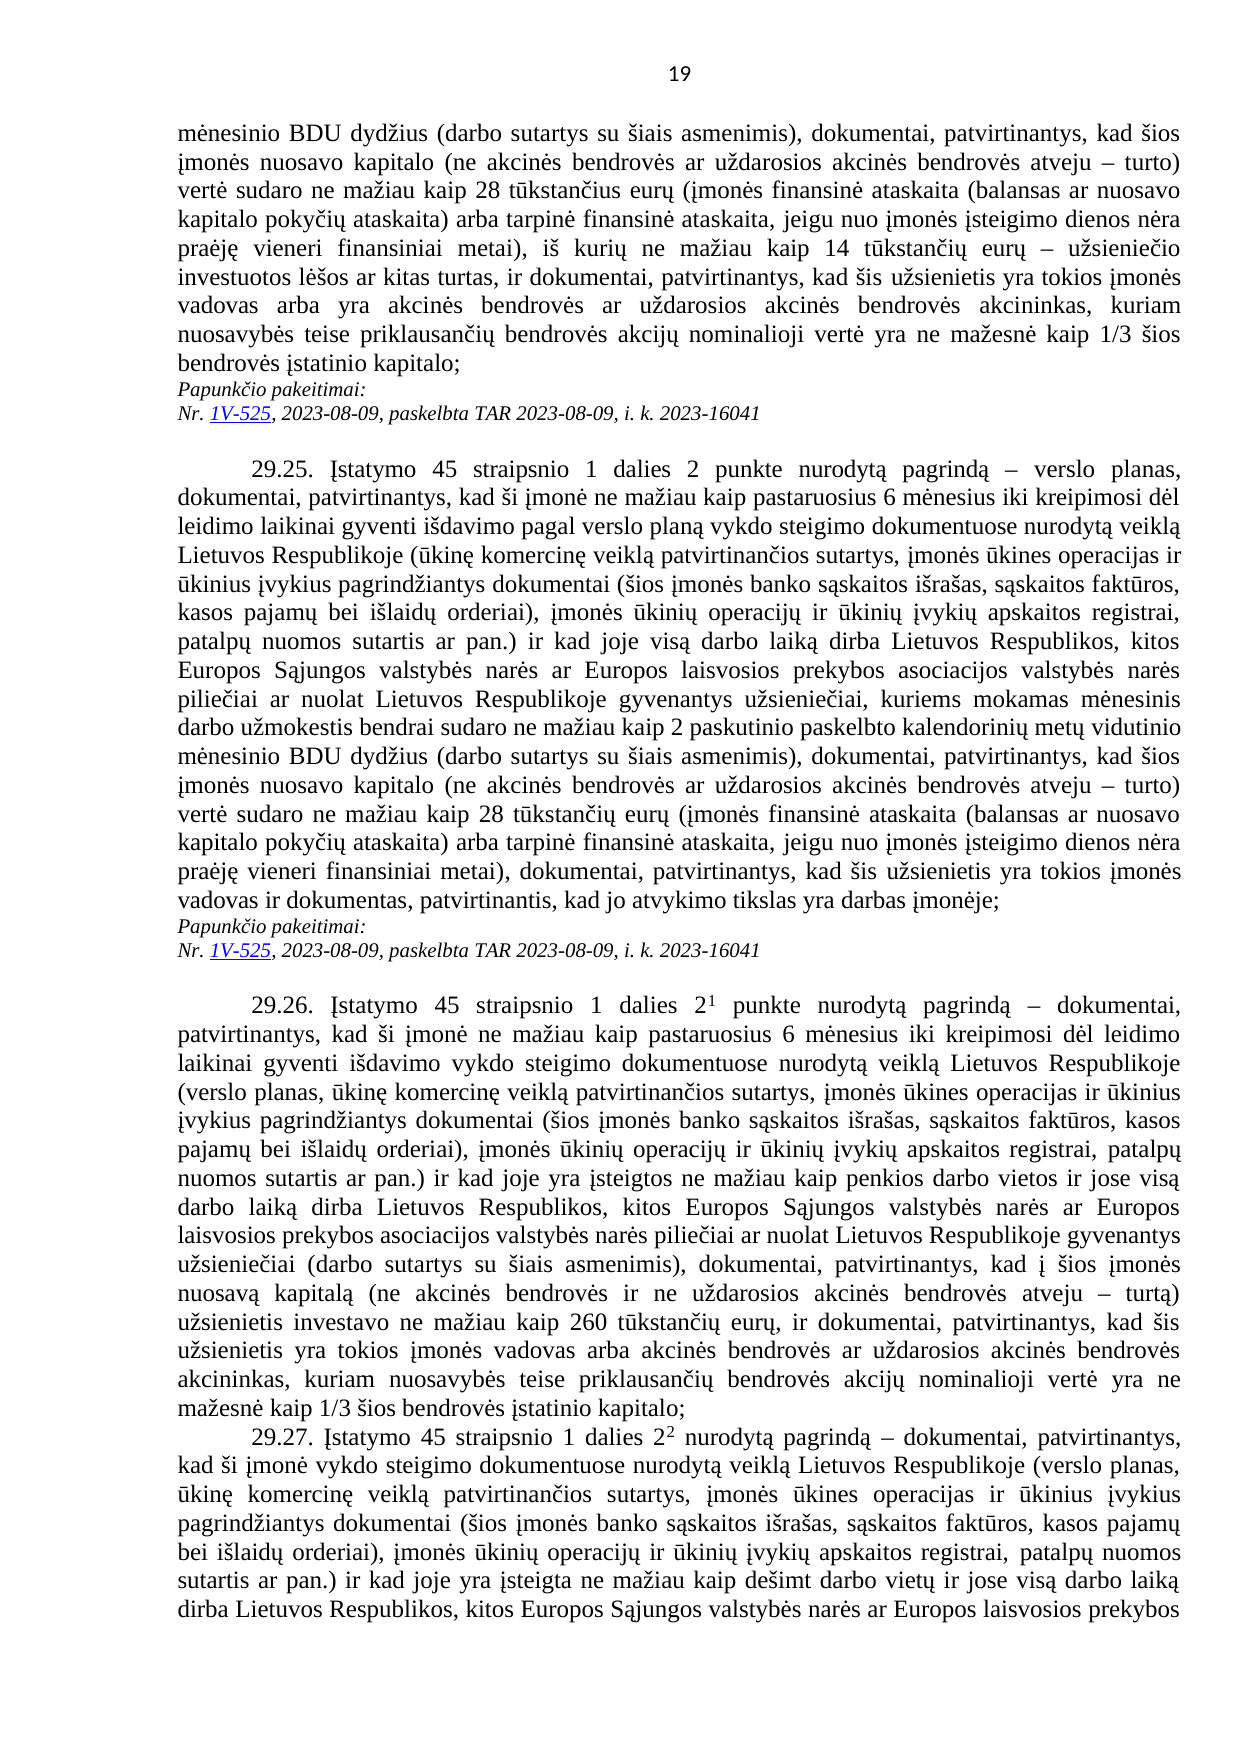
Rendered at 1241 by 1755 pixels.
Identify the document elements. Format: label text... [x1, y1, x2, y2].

text Papunkčio pakeitimai: [177, 914, 1181, 938]
text mėnesinio BDU dydžius (darbo sutartys su šiais asmenimis), dokumentai, patvirtinantys, kad šios įmonės nuosavo kapitalo (ne akcinės bendrovės ar uždarosios akcinės bendrovės atveju – turto) vertė sudaro ne mažiau kaip 28 tūkstančius eurų (įmonės finansinė ataskaita (balansas ar nuosavo kapitalo pokyčių ataskaita) arba tarpinė finansinė ataskaita, jeigu nuo įmonės įsteigimo dienos nėra praėję vieneri finansiniai metai), iš kurių ne mažiau kaip 14 tūkstančių eurų – užsieniečio investuotos lėšos ar kitas turtas, ir dokumentai, patvirtinantys, kad šis užsienietis yra tokios įmonės vadovas arba yra akcinės bendrovės ar uždarosios akcinės bendrovės akcininkas, kuriam nuosavybės teise priklausančių bendrovės akcijų nominalioji vertė yra ne mažesnė kaip 1/3 šios bendrovės įstatinio kapitalo; [177, 118, 1181, 377]
text Nr. 1V-525, 2023-08-09, paskelbta TAR 2023-08-09, i. k. 2023-16041 [177, 938, 1181, 962]
text 29.25. Įstatymo 45 straipsnio 1 dalies 2 punkte nurodytą pagrindą – verslo planas, dokumentai, patvirtinantys, kad ši įmonė ne mažiau kaip pastaruosius 6 mėnesius iki kreipimosi dėl leidimo laikinai gyventi išdavimo pagal verslo planą vykdo steigimo dokumentuose nurodytą veiklą Lietuvos Respublikoje (ūkinę komercinę veiklą patvirtinančios sutartys, įmonės ūkines operacijas ir ūkinius įvykius pagrindžiantys dokumentai (šios įmonės banko sąskaitos išrašas, sąskaitos faktūros, kasos pajamų bei išlaidų orderiai), įmonės ūkinių operacijų ir ūkinių įvykių apskaitos registrai, patalpų nuomos sutartis ar pan.) ir kad joje visą darbo laiką dirba Lietuvos Respublikos, kitos Europos Sąjungos valstybės narės ar Europos laisvosios prekybos asociacijos valstybės narės piliečiai ar nuolat Lietuvos Respublikoje gyvenantys užsieniečiai, kuriems mokamas mėnesinis darbo užmokestis bendrai sudaro ne mažiau kaip 2 paskutinio paskelbto kalendorinių metų vidutinio mėnesinio BDU dydžius (darbo sutartys su šiais asmenimis), dokumentai, patvirtinantys, kad šios įmonės nuosavo kapitalo (ne akcinės bendrovės ar uždarosios akcinės bendrovės atveju – turto) vertė sudaro ne mažiau kaip 28 tūkstančių eurų (įmonės finansinė ataskaita (balansas ar nuosavo kapitalo pokyčių ataskaita) arba tarpinė finansinė ataskaita, jeigu nuo įmonės įsteigimo dienos nėra praėję vieneri finansiniai metai), dokumentai, patvirtinantys, kad šis užsienietis yra tokios įmonės vadovas ir dokumentas, patvirtinantis, kad jo atvykimo tikslas yra darbas įmonėje; [177, 454, 1181, 914]
text 29.26. Įstatymo 45 straipsnio 1 dalies 21 punkte nurodytą pagrindą – dokumentai, patvirtinantys, kad ši įmonė ne mažiau kaip pastaruosius 6 mėnesius iki kreipimosi dėl leidimo laikinai gyventi išdavimo vykdo steigimo dokumentuose nurodytą veiklą Lietuvos Respublikoje (verslo planas, ūkinę komercinę veiklą patvirtinančios sutartys, įmonės ūkines operacijas ir ūkinius įvykius pagrindžiantys dokumentai (šios įmonės banko sąskaitos išrašas, sąskaitos faktūros, kasos pajamų bei išlaidų orderiai), įmonės ūkinių operacijų ir ūkinių įvykių apskaitos registrai, patalpų nuomos sutartis ar pan.) ir kad joje yra įsteigtos ne mažiau kaip penkios darbo vietos ir jose visą darbo laiką dirba Lietuvos Respublikos, kitos Europos Sąjungos valstybės narės ar Europos laisvosios prekybos asociacijos valstybės narės piliečiai ar nuolat Lietuvos Respublikoje gyvenantys užsieniečiai (darbo sutartys su šiais asmenimis), dokumentai, patvirtinantys, kad į šios įmonės nuosavą kapitalą (ne akcinės bendrovės ir ne uždarosios akcinės bendrovės atveju – turtą) užsienietis investavo ne mažiau kaip 260 tūkstančių eurų, ir dokumentai, patvirtinantys, kad šis užsienietis yra tokios įmonės vadovas arba akcinės bendrovės ar uždarosios akcinės bendrovės akcininkas, kuriam nuosavybės teise priklausančių bendrovės akcijų nominalioji vertė yra ne mažesnė kaip 1/3 šios bendrovės įstatinio kapitalo; [177, 991, 1181, 1422]
text 29.27. Įstatymo 45 straipsnio 1 dalies 22 nurodytą pagrindą – dokumentai, patvirtinantys, kad ši įmonė vykdo steigimo dokumentuose nurodytą veiklą Lietuvos Respublikoje (verslo planas, ūkinę komercinę veiklą patvirtinančios sutartys, įmonės ūkines operacijas ir ūkinius įvykius pagrindžiantys dokumentai (šios įmonės banko sąskaitos išrašas, sąskaitos faktūros, kasos pajamų bei išlaidų orderiai), įmonės ūkinių operacijų ir ūkinių įvykių apskaitos registrai, patalpų nuomos sutartis ar pan.) ir kad joje yra įsteigta ne mažiau kaip dešimt darbo vietų ir jose visą darbo laiką dirba Lietuvos Respublikos, kitos Europos Sąjungos valstybės narės ar Europos laisvosios prekybos [177, 1422, 1181, 1623]
text Papunkčio pakeitimai: [177, 377, 1181, 401]
text Nr. 1V-525, 2023-08-09, paskelbta TAR 2023-08-09, i. k. 2023-16041 [177, 401, 1181, 425]
